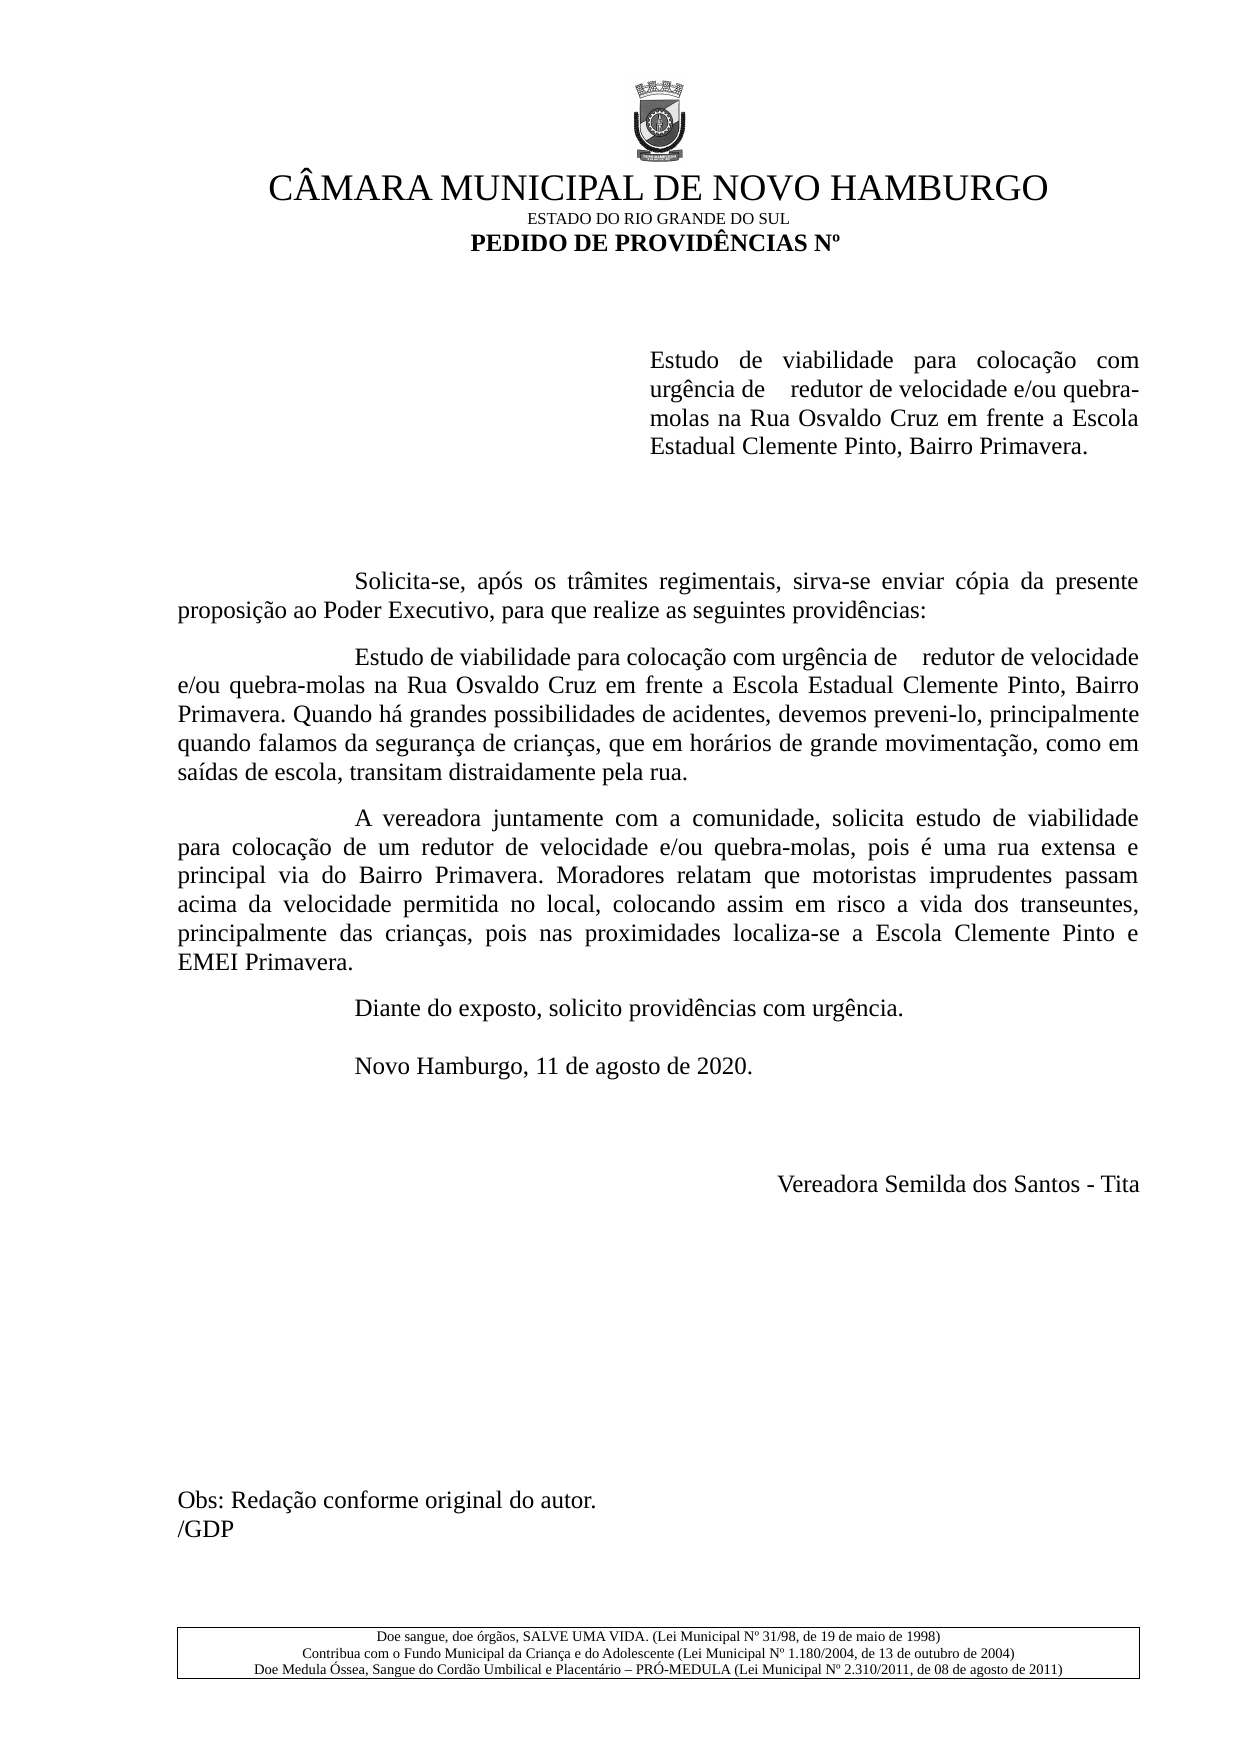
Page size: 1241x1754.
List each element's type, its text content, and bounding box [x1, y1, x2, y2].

text PEDIDO DE PROVIDÊNCIAS Nº [177, 228, 1140, 257]
text Novo Hamburgo, 11 de agosto de 2020. [177, 1051, 1140, 1080]
text /GDP [177, 1514, 1140, 1542]
text A vereadora juntamente com a comunidade, solicita estudo de viabilidade para colocação de um redutor de velocidade e/ou quebra-molas, pois é uma rua extensa e principal via do Bairro Primavera. Moradores relatam que motoristas imprudentes passam acima da velocidade permitida no local, colocando assim em risco a vida dos transeuntes, principalmente das crianças, pois nas proximidades localiza-se a Escola Clemente Pinto e EMEI Primavera. [177, 803, 1140, 976]
text Estudo de viabilidade para colocação com urgência de redutor de velocidade e/ou quebra-molas na Rua Osvaldo Cruz em frente a Escola Estadual Clemente Pinto, Bairro Primavera. Quando há grandes possibilidades de acidentes, devemos preveni-lo, principalmente quando falamos da segurança de crianças, que em horários de grande movimentação, como em saídas de escola, transitam distraidamente pela rua. [177, 642, 1140, 785]
text Vereadora Semilda dos Santos - Tita [177, 1169, 1140, 1197]
text Solicita-se, após os trâmites regimentais, sirva-se enviar cópia da presente proposição ao Poder Executivo, para que realize as seguintes providências: [177, 566, 1140, 624]
text Diante do exposto, solicito providências com urgência. [177, 993, 1140, 1022]
text Obs: Redação conforme original do autor. [177, 1485, 1140, 1514]
text Estudo de viabilidade para colocação com urgência de redutor de velocidade e/ou quebra-molas na Rua Osvaldo Cruz em frente a Escola Estadual Clemente Pinto, Bairro Primavera. [649, 345, 1140, 460]
